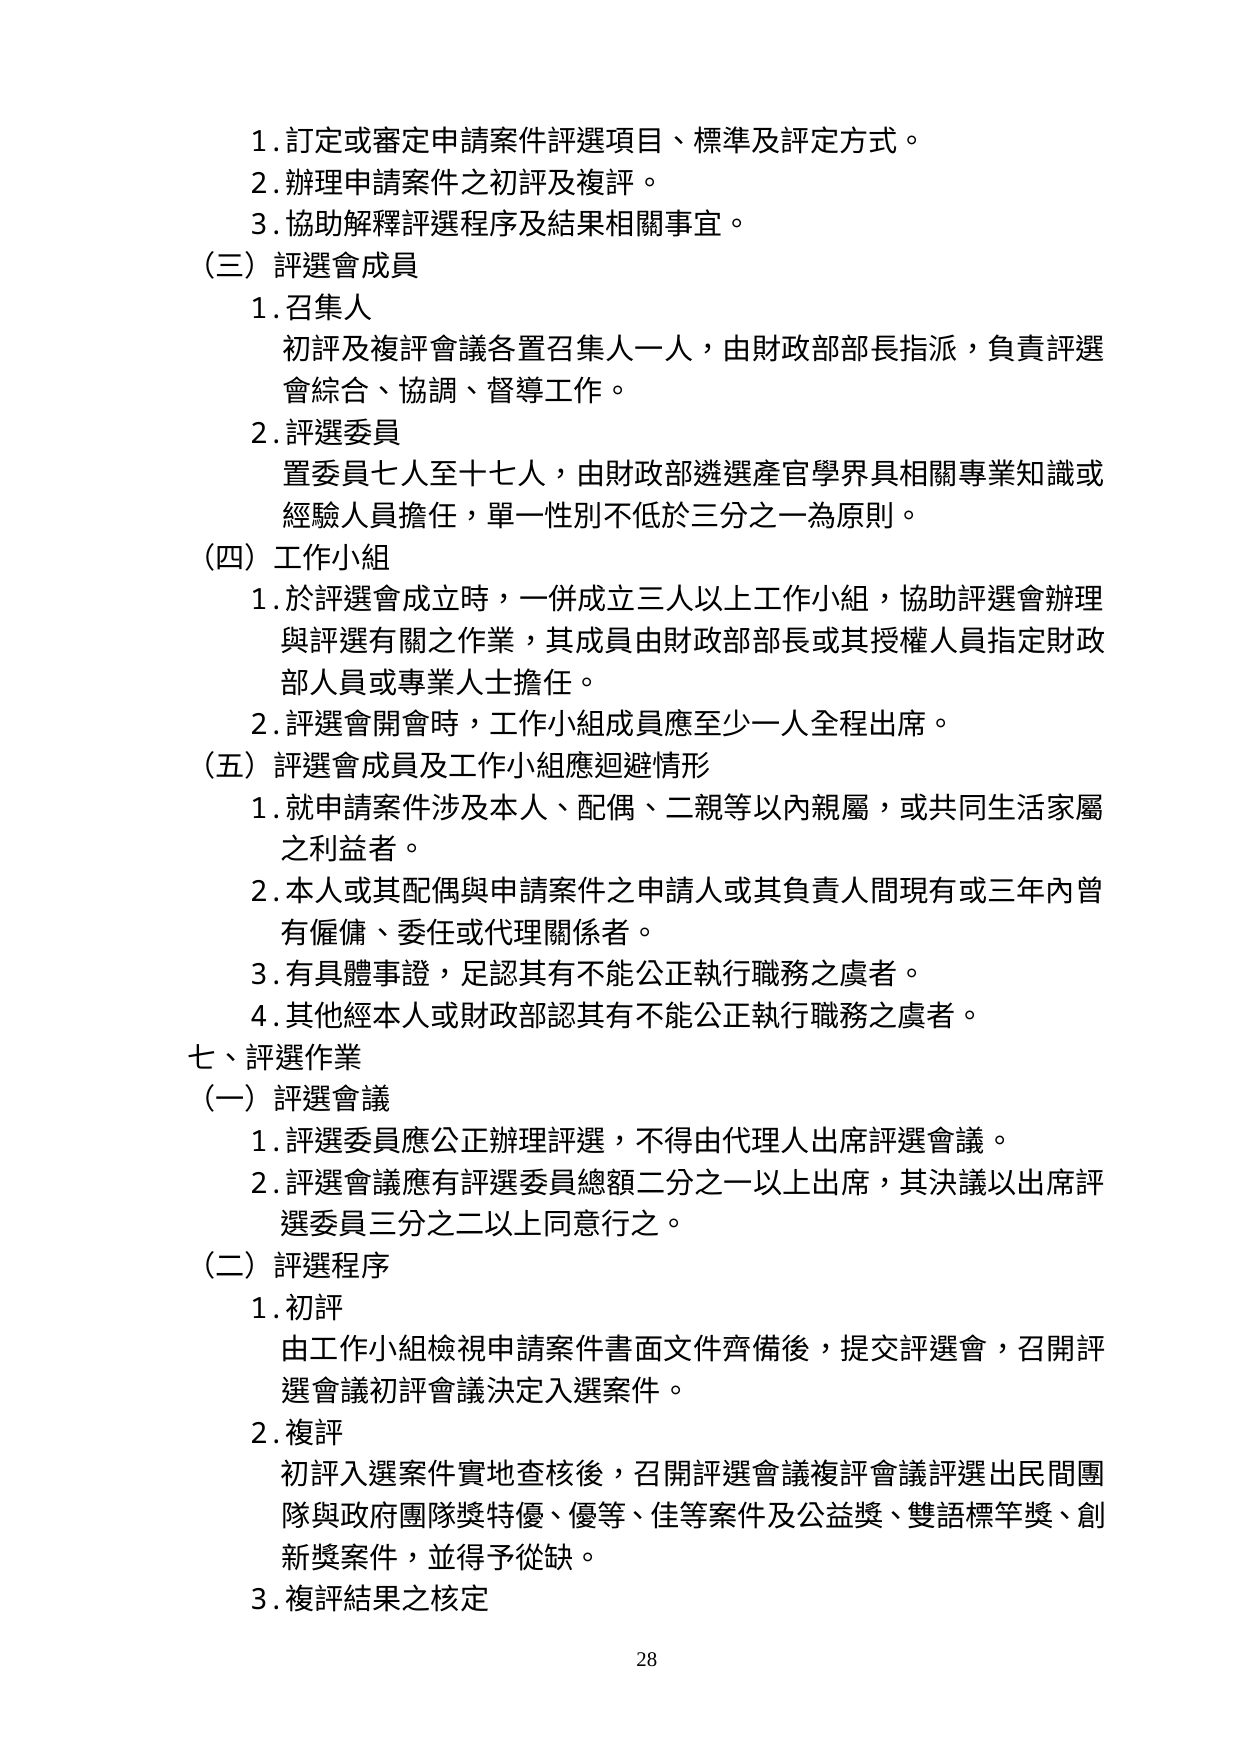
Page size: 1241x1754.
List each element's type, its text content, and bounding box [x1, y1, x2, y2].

text 2.複評 [250, 1410, 1106, 1451]
text 2.本人或其配偶與申請案件之申請人或其負責人間現有或三年內曾有僱傭、委任或代理關係者。 [250, 868, 1106, 951]
text 2.辦理申請案件之初評及複評。 [250, 160, 1106, 201]
text 2.評選會議應有評選委員總額二分之一以上出席，其決議以出席評選委員三分之二以上同意行之。 [250, 1160, 1106, 1243]
text 4.其他經本人或財政部認其有不能公正執行職務之虞者。 [250, 993, 1106, 1035]
text 由工作小組檢視申請案件書面文件齊備後，提交評選會，召開評選會議初評會議決定入選案件。 [280, 1326, 1106, 1410]
text 初評入選案件實地查核後，召開評選會議複評會議評選出民間團隊與政府團隊獎特優、優等、佳等案件及公益獎、雙語標竿獎、創新獎案件，並得予從缺。 [280, 1451, 1106, 1576]
text （一）評選會議 [186, 1076, 1106, 1118]
text 3.協助解釋評選程序及結果相關事宜。 [250, 201, 1106, 243]
text 1.評選委員應公正辦理評選，不得由代理人出席評選會議。 [250, 1118, 1106, 1160]
text 1.召集人 [250, 285, 1106, 326]
text 2.評選委員 [250, 410, 1106, 451]
text （二）評選程序 [186, 1243, 1106, 1285]
text 置委員七人至十七人，由財政部遴選產官學界具相關專業知識或經驗人員擔任，單一性別不低於三分之一為原則。 [282, 451, 1106, 535]
text 2.評選會開會時，工作小組成員應至少一人全程出席。 [250, 701, 1106, 743]
text （四）工作小組 [186, 535, 1106, 576]
text 七、評選作業 [187, 1035, 1106, 1076]
text 1.於評選會成立時，一併成立三人以上工作小組，協助評選會辦理與評選有關之作業，其成員由財政部部長或其授權人員指定財政部人員或專業人士擔任。 [250, 576, 1106, 701]
text 初評及複評會議各置召集人一人，由財政部部長指派，負責評選會綜合、協調、督導工作。 [282, 326, 1106, 410]
text 3.有具體事證，足認其有不能公正執行職務之虞者。 [250, 951, 1106, 993]
text 3.複評結果之核定 [250, 1576, 1106, 1618]
text 1.就申請案件涉及本人、配偶、二親等以內親屬，或共同生活家屬之利益者。 [250, 785, 1106, 868]
text 1.初評 [250, 1285, 1106, 1326]
text （三）評選會成員 [186, 243, 1106, 285]
text （五）評選會成員及工作小組應迴避情形 [186, 743, 1106, 785]
text 1.訂定或審定申請案件評選項目、標準及評定方式。 [250, 118, 1106, 160]
